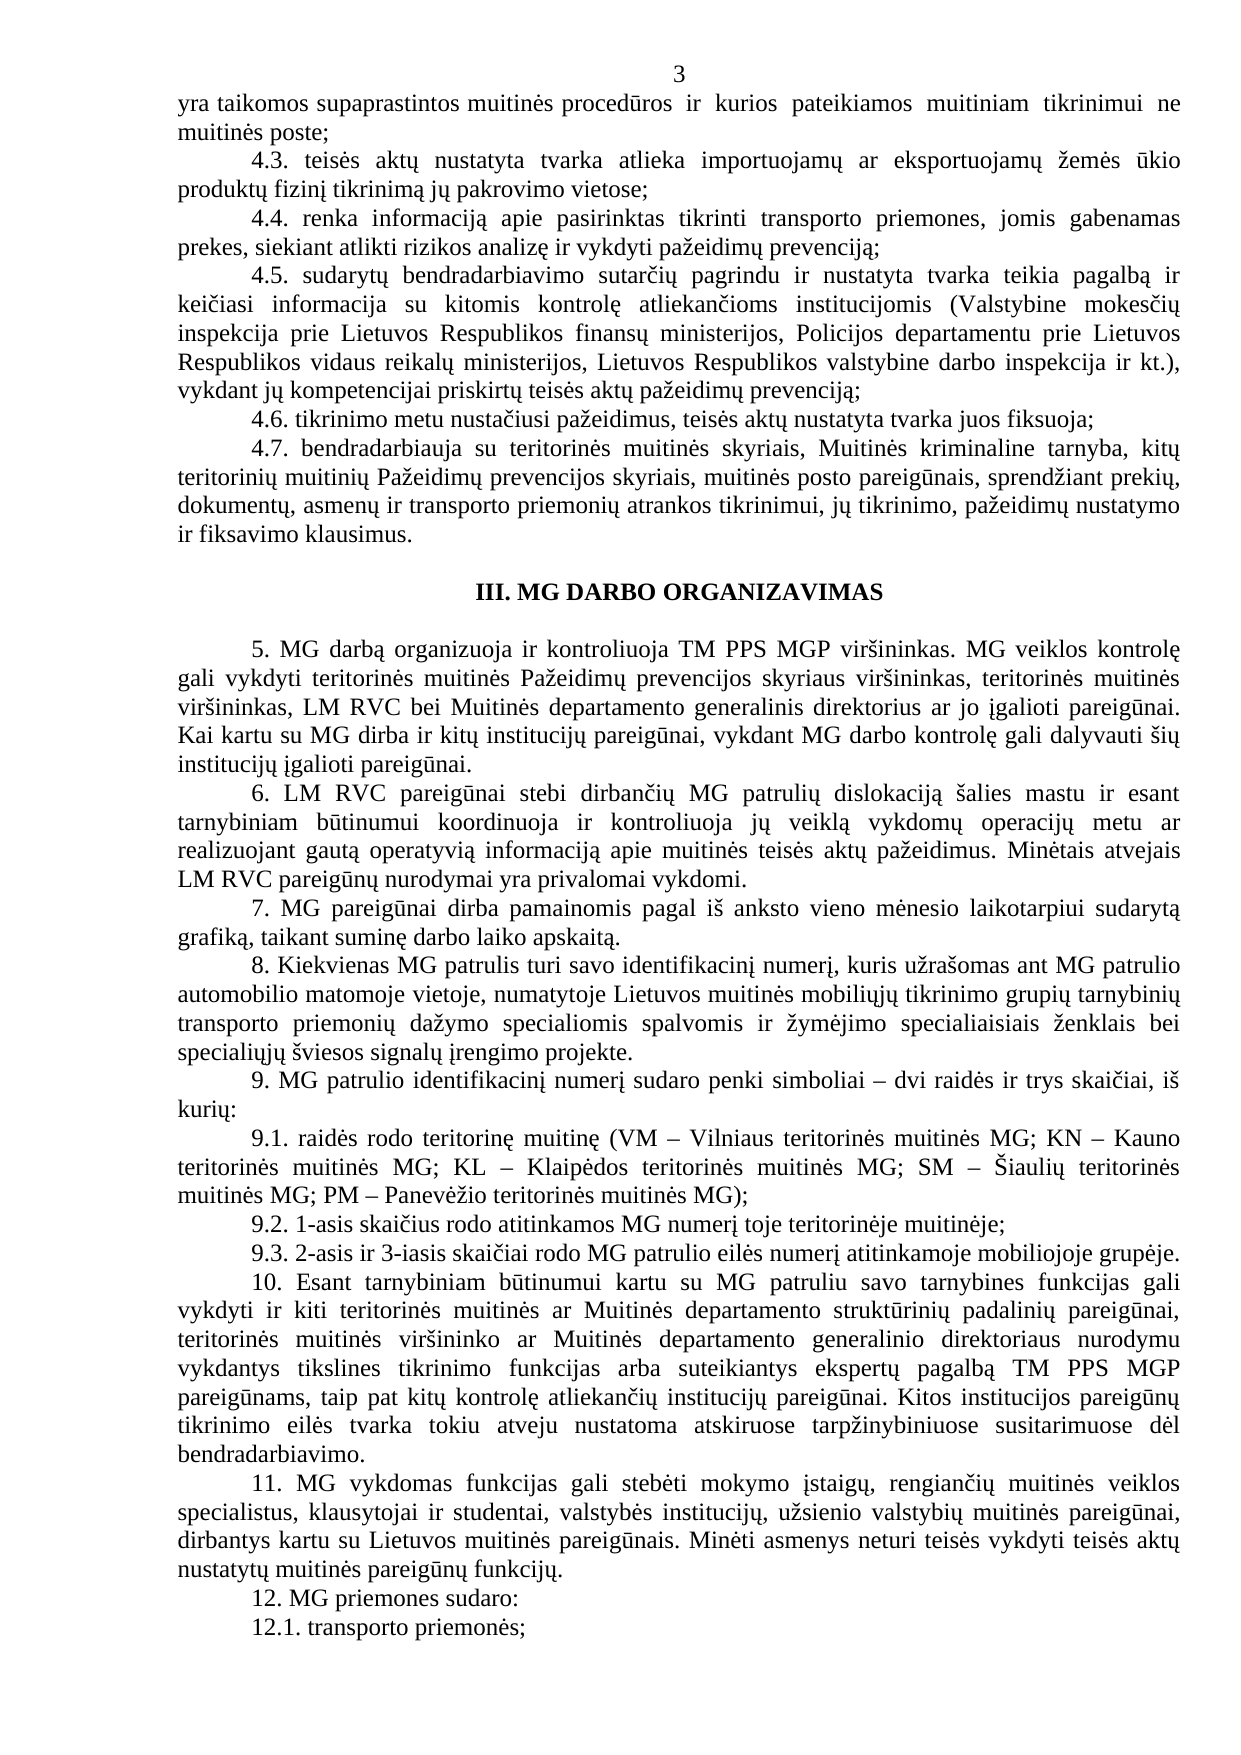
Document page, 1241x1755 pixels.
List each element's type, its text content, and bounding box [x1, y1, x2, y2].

text yra taikomos supaprastintos muitinės procedūros ir kurios pateikiamos muitiniam tikrinimui ne muitinės poste; [177, 88, 1181, 145]
text 9.3. 2-asis ir 3-iasis skaičiai rodo MG patrulio eilės numerį atitinkamoje mobiliojoje grupėje. [177, 1238, 1181, 1267]
text 9.1. raidės rodo teritorinę muitinę (VM – Vilniaus teritorinės muitinės MG; KN – Kauno teritorinės muitinės MG; KL – Klaipėdos teritorinės muitinės MG; SM – Šiaulių teritorinės muitinės MG; PM – Panevėžio teritorinės muitinės MG); [177, 1123, 1181, 1209]
text 4.5. sudarytų bendradarbiavimo sutarčių pagrindu ir nustatyta tvarka teikia pagalbą ir keičiasi informacija su kitomis kontrolę atliekančioms institucijomis (Valstybine mokesčių inspekcija prie Lietuvos Respublikos finansų ministerijos, Policijos departamentu prie Lietuvos Respublikos vidaus reikalų ministerijos, Lietuvos Respublikos valstybine darbo inspekcija ir kt.), vykdant jų kompetencijai priskirtų teisės aktų pažeidimų prevenciją; [177, 260, 1181, 404]
text 11. MG vykdomas funkcijas gali stebėti mokymo įstaigų, rengiančių muitinės veiklos specialistus, klausytojai ir studentai, valstybės institucijų, užsienio valstybių muitinės pareigūnai, dirbantys kartu su Lietuvos muitinės pareigūnais. Minėti asmenys neturi teisės vykdyti teisės aktų nustatytų muitinės pareigūnų funkcijų. [177, 1468, 1181, 1583]
text 8. Kiekvienas MG patrulis turi savo identifikacinį numerį, kuris užrašomas ant MG patrulio automobilio matomoje vietoje, numatytoje Lietuvos muitinės mobiliųjų tikrinimo grupių tarnybinių transporto priemonių dažymo specialiomis spalvomis ir žymėjimo specialiaisiais ženklais bei specialiųjų šviesos signalų įrengimo projekte. [177, 950, 1181, 1065]
text 9.2. 1-asis skaičius rodo atitinkamos MG numerį toje teritorinėje muitinėje; [177, 1209, 1181, 1238]
text III. MG DARBO ORGANIZAVIMAS [177, 577, 1181, 605]
text 10. Esant tarnybiniam būtinumui kartu su MG patruliu savo tarnybines funkcijas gali vykdyti ir kiti teritorinės muitinės ar Muitinės departamento struktūrinių padalinių pareigūnai, teritorinės muitinės viršininko ar Muitinės departamento generalinio direktoriaus nurodymu vykdantys tikslines tikrinimo funkcijas arba suteikiantys ekspertų pagalbą TM PPS MGP pareigūnams, taip pat kitų kontrolę atliekančių institucijų pareigūnai. Kitos institucijos pareigūnų tikrinimo eilės tvarka tokiu atveju nustatoma atskiruose tarpžinybiniuose susitarimuose dėl bendradarbiavimo. [177, 1267, 1181, 1468]
text 5. MG darbą organizuoja ir kontroliuoja TM PPS MGP viršininkas. MG veiklos kontrolę gali vykdyti teritorinės muitinės Pažeidimų prevencijos skyriaus viršininkas, teritorinės muitinės viršininkas, LM RVC bei Muitinės departamento generalinis direktorius ar jo įgalioti pareigūnai. Kai kartu su MG dirba ir kitų institucijų pareigūnai, vykdant MG darbo kontrolę gali dalyvauti šių institucijų įgalioti pareigūnai. [177, 634, 1181, 778]
text 4.3. teisės aktų nustatyta tvarka atlieka importuojamų ar eksportuojamų žemės ūkio produktų fizinį tikrinimą jų pakrovimo vietose; [177, 145, 1181, 203]
text 4.4. renka informaciją apie pasirinktas tikrinti transporto priemones, jomis gabenamas prekes, siekiant atlikti rizikos analizę ir vykdyti pažeidimų prevenciją; [177, 203, 1181, 260]
text 12. MG priemones sudaro: [177, 1583, 1181, 1612]
text 12.1. transporto priemonės; [177, 1612, 1181, 1640]
text 9. MG patrulio identifikacinį numerį sudaro penki simboliai – dvi raidės ir trys skaičiai, iš kurių: [177, 1065, 1181, 1123]
text 7. MG pareigūnai dirba pamainomis pagal iš anksto vieno mėnesio laikotarpiui sudarytą grafiką, taikant suminę darbo laiko apskaitą. [177, 893, 1181, 950]
text 4.7. bendradarbiauja su teritorinės muitinės skyriais, Muitinės kriminaline tarnyba, kitų teritorinių muitinių Pažeidimų prevencijos skyriais, muitinės posto pareigūnais, sprendžiant prekių, dokumentų, asmenų ir transporto priemonių atrankos tikrinimui, jų tikrinimo, pažeidimų nustatymo ir fiksavimo klausimus. [177, 433, 1181, 548]
text 6. LM RVC pareigūnai stebi dirbančių MG patrulių dislokaciją šalies mastu ir esant tarnybiniam būtinumui koordinuoja ir kontroliuoja jų veiklą vykdomų operacijų metu ar realizuojant gautą operatyvią informaciją apie muitinės teisės aktų pažeidimus. Minėtais atvejais LM RVC pareigūnų nurodymai yra privalomai vykdomi. [177, 778, 1181, 893]
text 4.6. tikrinimo metu nustačiusi pažeidimus, teisės aktų nustatyta tvarka juos fiksuoja; [177, 404, 1181, 433]
